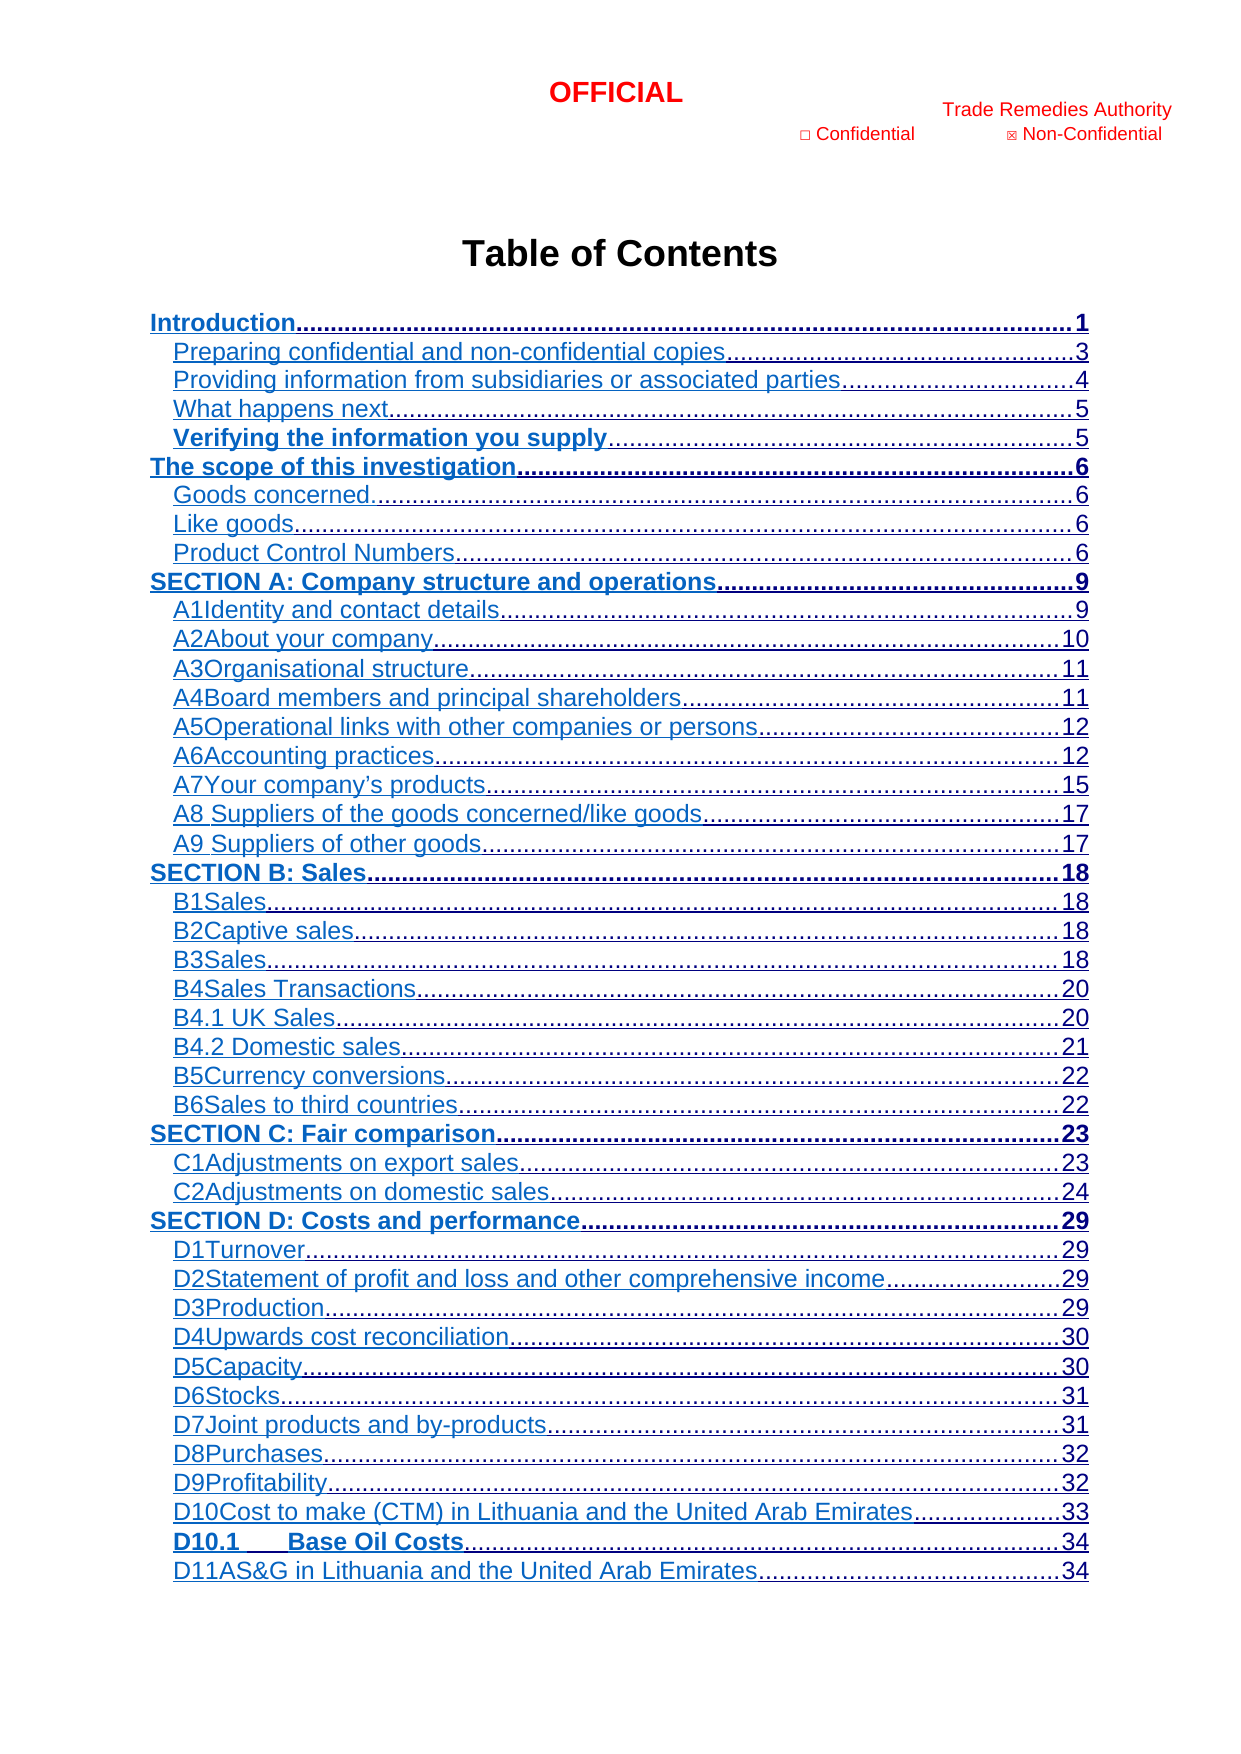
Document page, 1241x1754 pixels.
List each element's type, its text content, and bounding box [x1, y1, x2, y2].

text B1 Sales 18 [173, 887, 1090, 916]
text B4.2 Domestic sales 21 [173, 1032, 1090, 1061]
text A2 About your company 10 [173, 624, 1090, 654]
text D1 Turnover 29 [173, 1235, 1090, 1264]
text D11 AS&G in Lithuania and the United Arab Emirates 34 [173, 1556, 1090, 1585]
text SECTION D: Costs and performance 29 [150, 1206, 1090, 1235]
text SECTION C: Fair comparison 23 [150, 1119, 1090, 1148]
text A4 Board members and principal shareholders 11 [173, 683, 1090, 712]
text D10.1 Base Oil Costs 34 [173, 1527, 1090, 1556]
text SECTION B: Sales 18 [150, 858, 1090, 887]
text A9 Suppliers of other goods 17 [173, 829, 1090, 858]
text B4 Sales Transactions 20 [173, 974, 1090, 1003]
text SECTION A: Company structure and operations 9 [150, 567, 1090, 595]
text D3 Production 29 [173, 1293, 1090, 1322]
text B6 Sales to third countries 22 [173, 1090, 1090, 1119]
text The scope of this investigation 6 [150, 452, 1090, 480]
text D2 Statement of profit and loss and other comprehensive income 29 [173, 1264, 1090, 1293]
text B3 Sales 18 [173, 945, 1090, 974]
text D4 Upwards cost reconciliation 30 [173, 1322, 1090, 1352]
text Introduction 1 [150, 308, 1090, 337]
text B2 Captive sales 18 [173, 916, 1090, 945]
text D10 Cost to make (CTM) in Lithuania and the United Arab Emirates 33 [173, 1497, 1090, 1527]
text D5 Capacity 30 [173, 1352, 1090, 1381]
text A8 Suppliers of the goods concerned/like goods 17 [173, 799, 1090, 829]
subtitle Table of Contents [150, 232, 1090, 275]
text C2 Adjustments on domestic sales 24 [173, 1177, 1090, 1206]
text A7 Your company’s products 15 [173, 770, 1090, 799]
text D9 Profitability 32 [173, 1468, 1090, 1497]
text A6 Accounting practices 12 [173, 741, 1090, 770]
text C1 Adjustments on export sales 23 [173, 1148, 1090, 1177]
text Preparing confidential and non-confidential copies 3 [173, 337, 1090, 365]
text B4.1 UK Sales 20 [173, 1003, 1090, 1032]
text D7 Joint products and by-products 31 [173, 1410, 1090, 1439]
text Like goods 6 [173, 509, 1090, 538]
text Goods concerned. 6 [173, 480, 1090, 509]
text Providing information from subsidiaries or associated parties 4 [173, 365, 1090, 394]
text Product Control Numbers 6 [173, 538, 1090, 567]
text What happens next 5 [173, 394, 1090, 423]
text A1 Identity and contact details 9 [173, 595, 1090, 624]
text A3 Organisational structure 11 [173, 654, 1090, 683]
text A5 Operational links with other companies or persons 12 [173, 712, 1090, 741]
text D8 Purchases 32 [173, 1439, 1090, 1468]
text B5 Currency conversions 22 [173, 1061, 1090, 1090]
text Verifying the information you supply 5 [173, 423, 1090, 452]
text D6 Stocks 31 [173, 1381, 1090, 1410]
